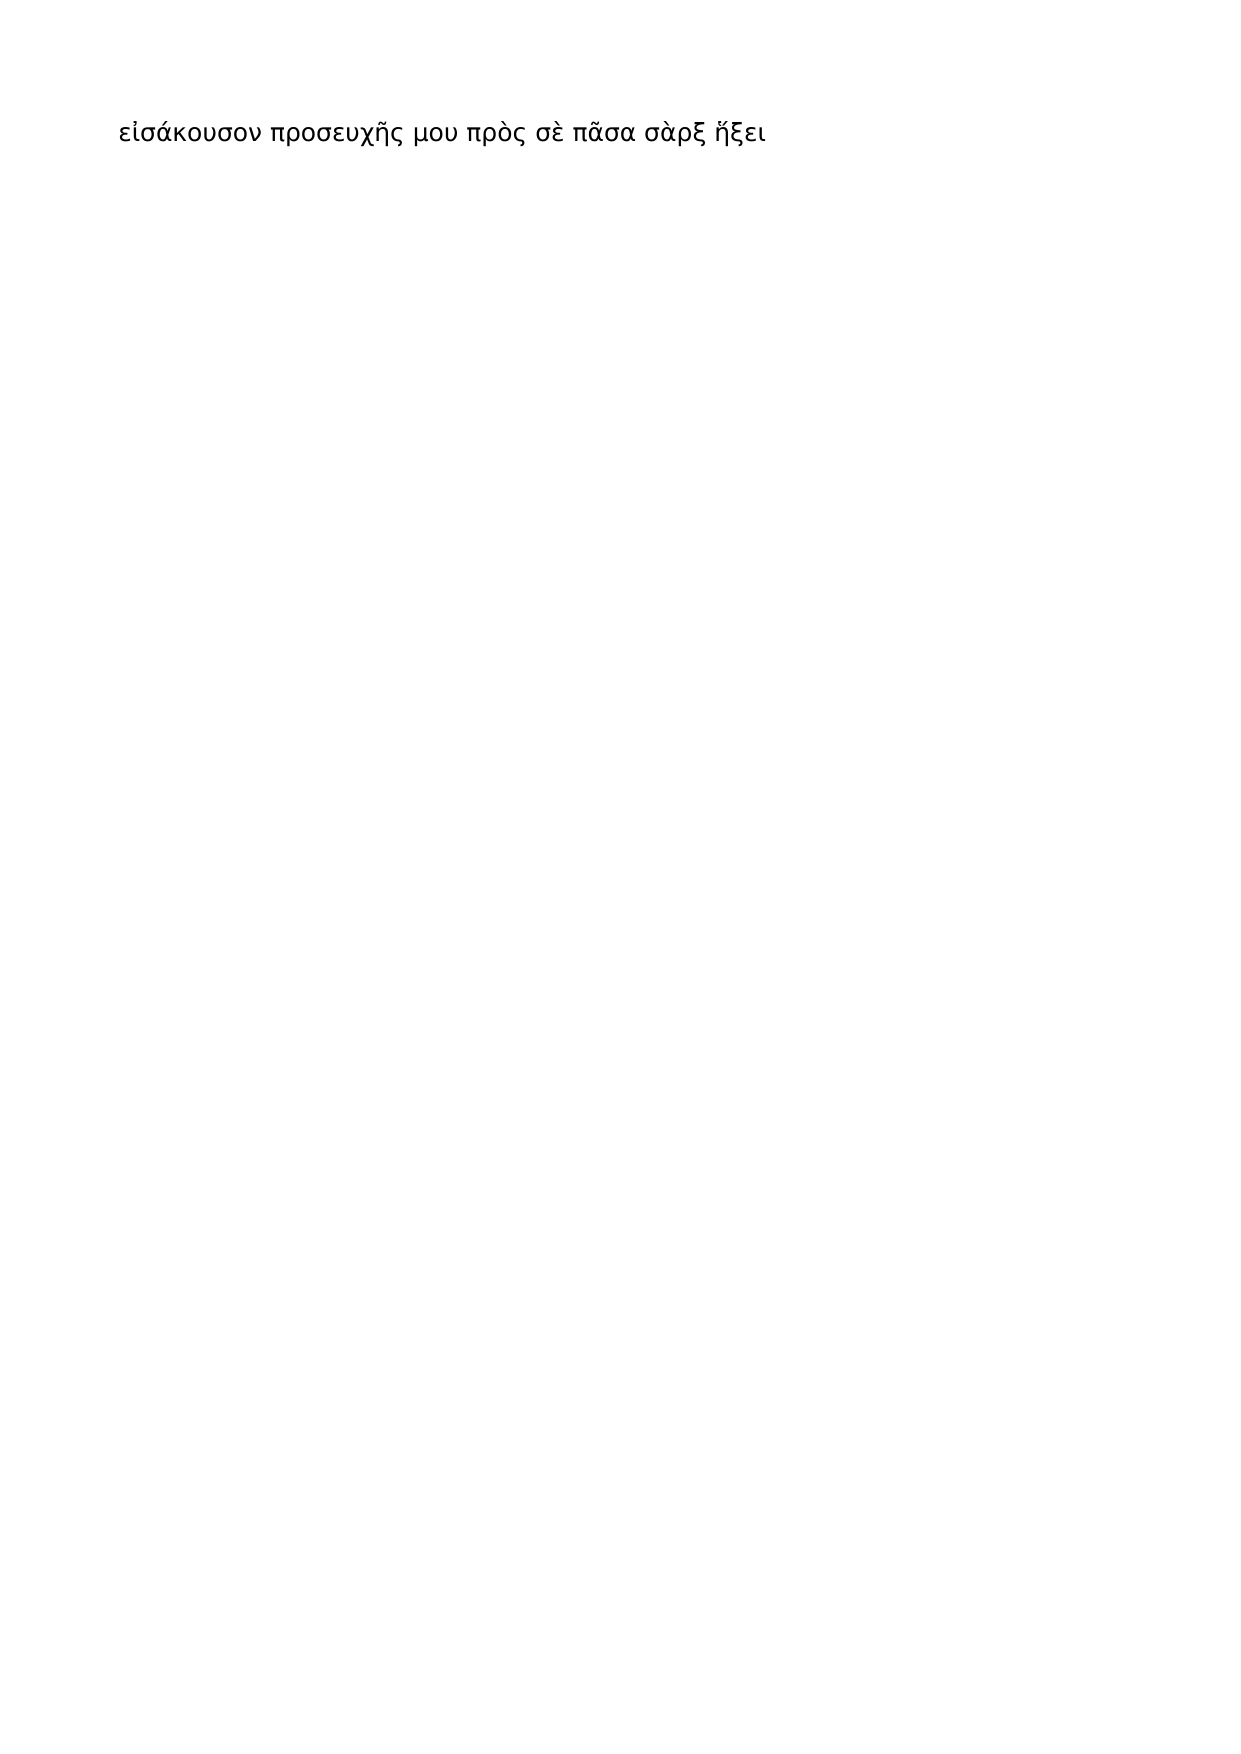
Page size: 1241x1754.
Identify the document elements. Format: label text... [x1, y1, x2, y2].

text εἰσάκουσον προσευχῆς μου πρὸς σὲ πᾶσα σὰρξ ἥξει [118, 118, 1122, 147]
